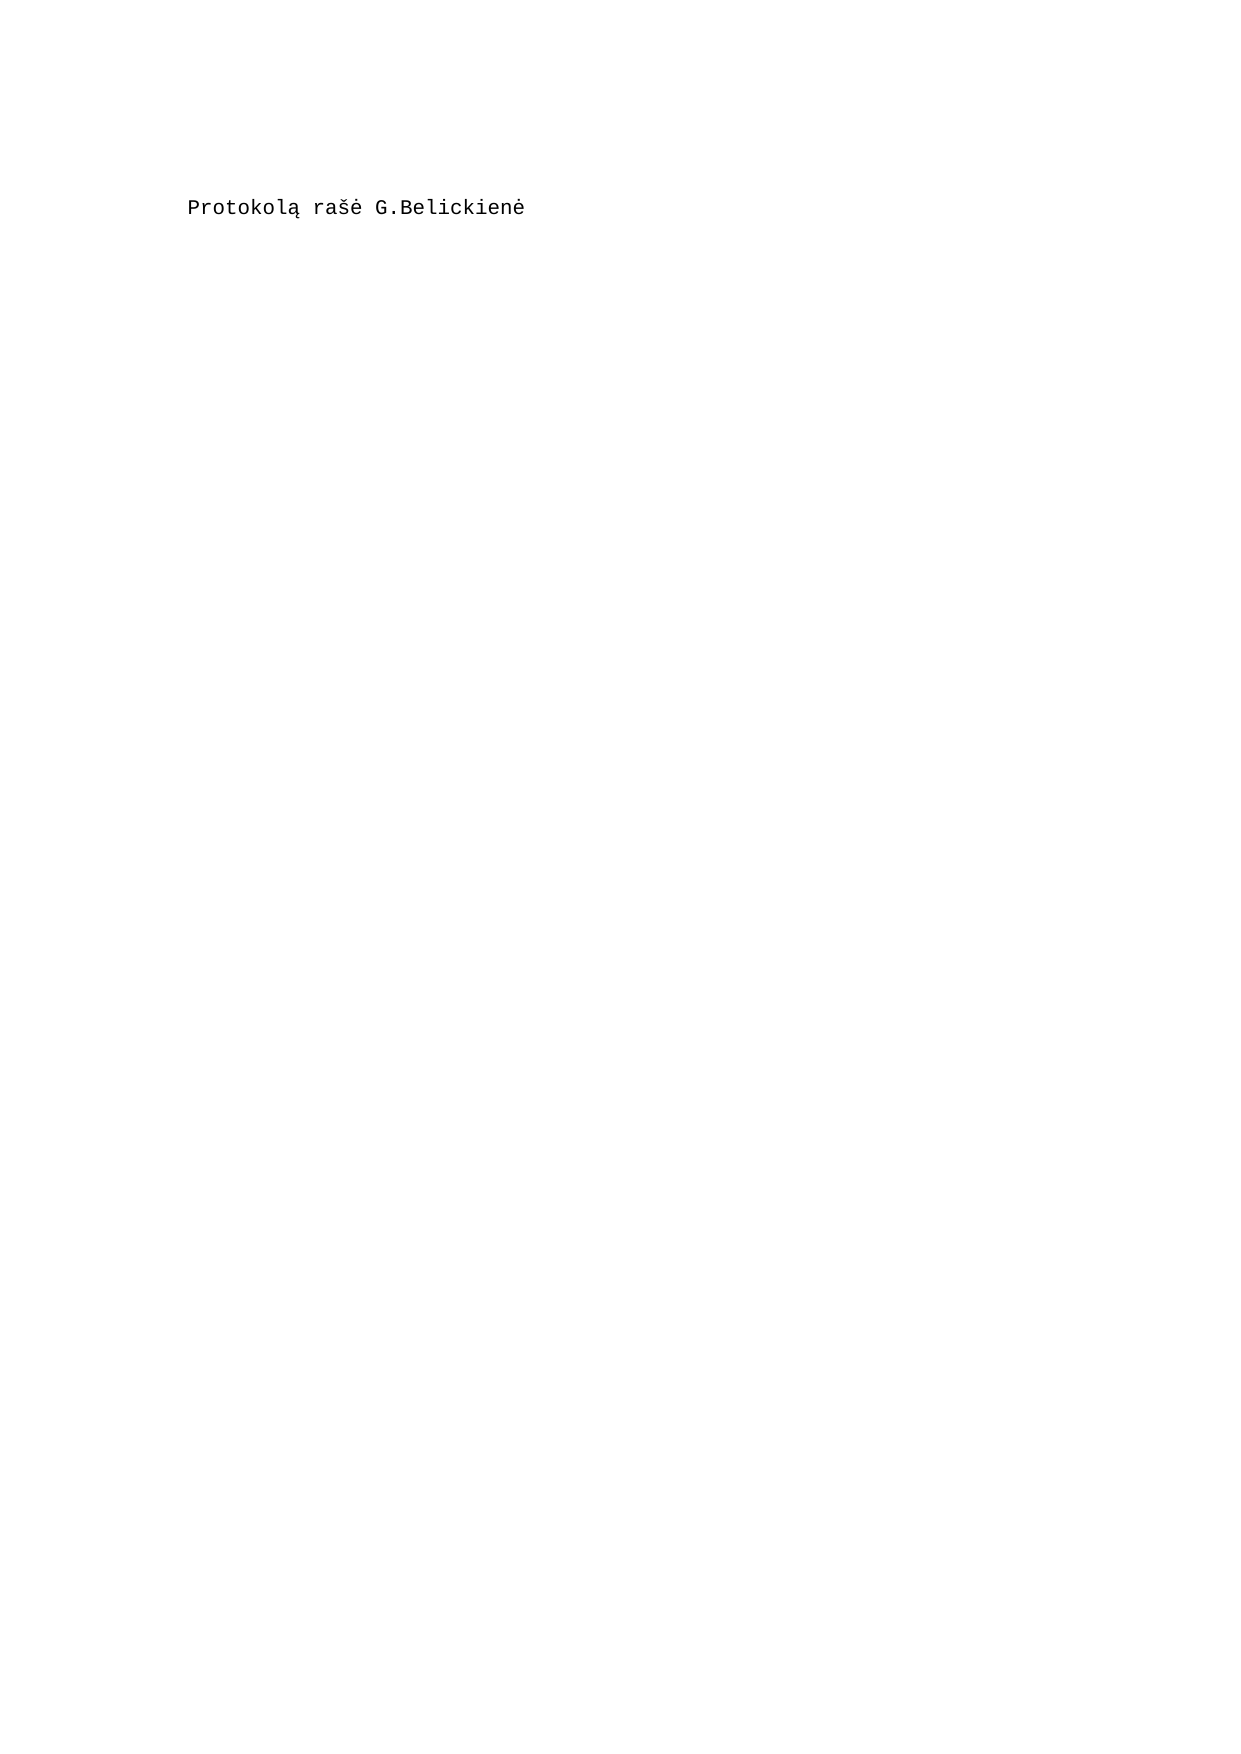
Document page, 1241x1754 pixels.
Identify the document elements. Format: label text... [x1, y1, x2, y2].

text Protokolą rašė G.Belickienė [187, 197, 1053, 221]
